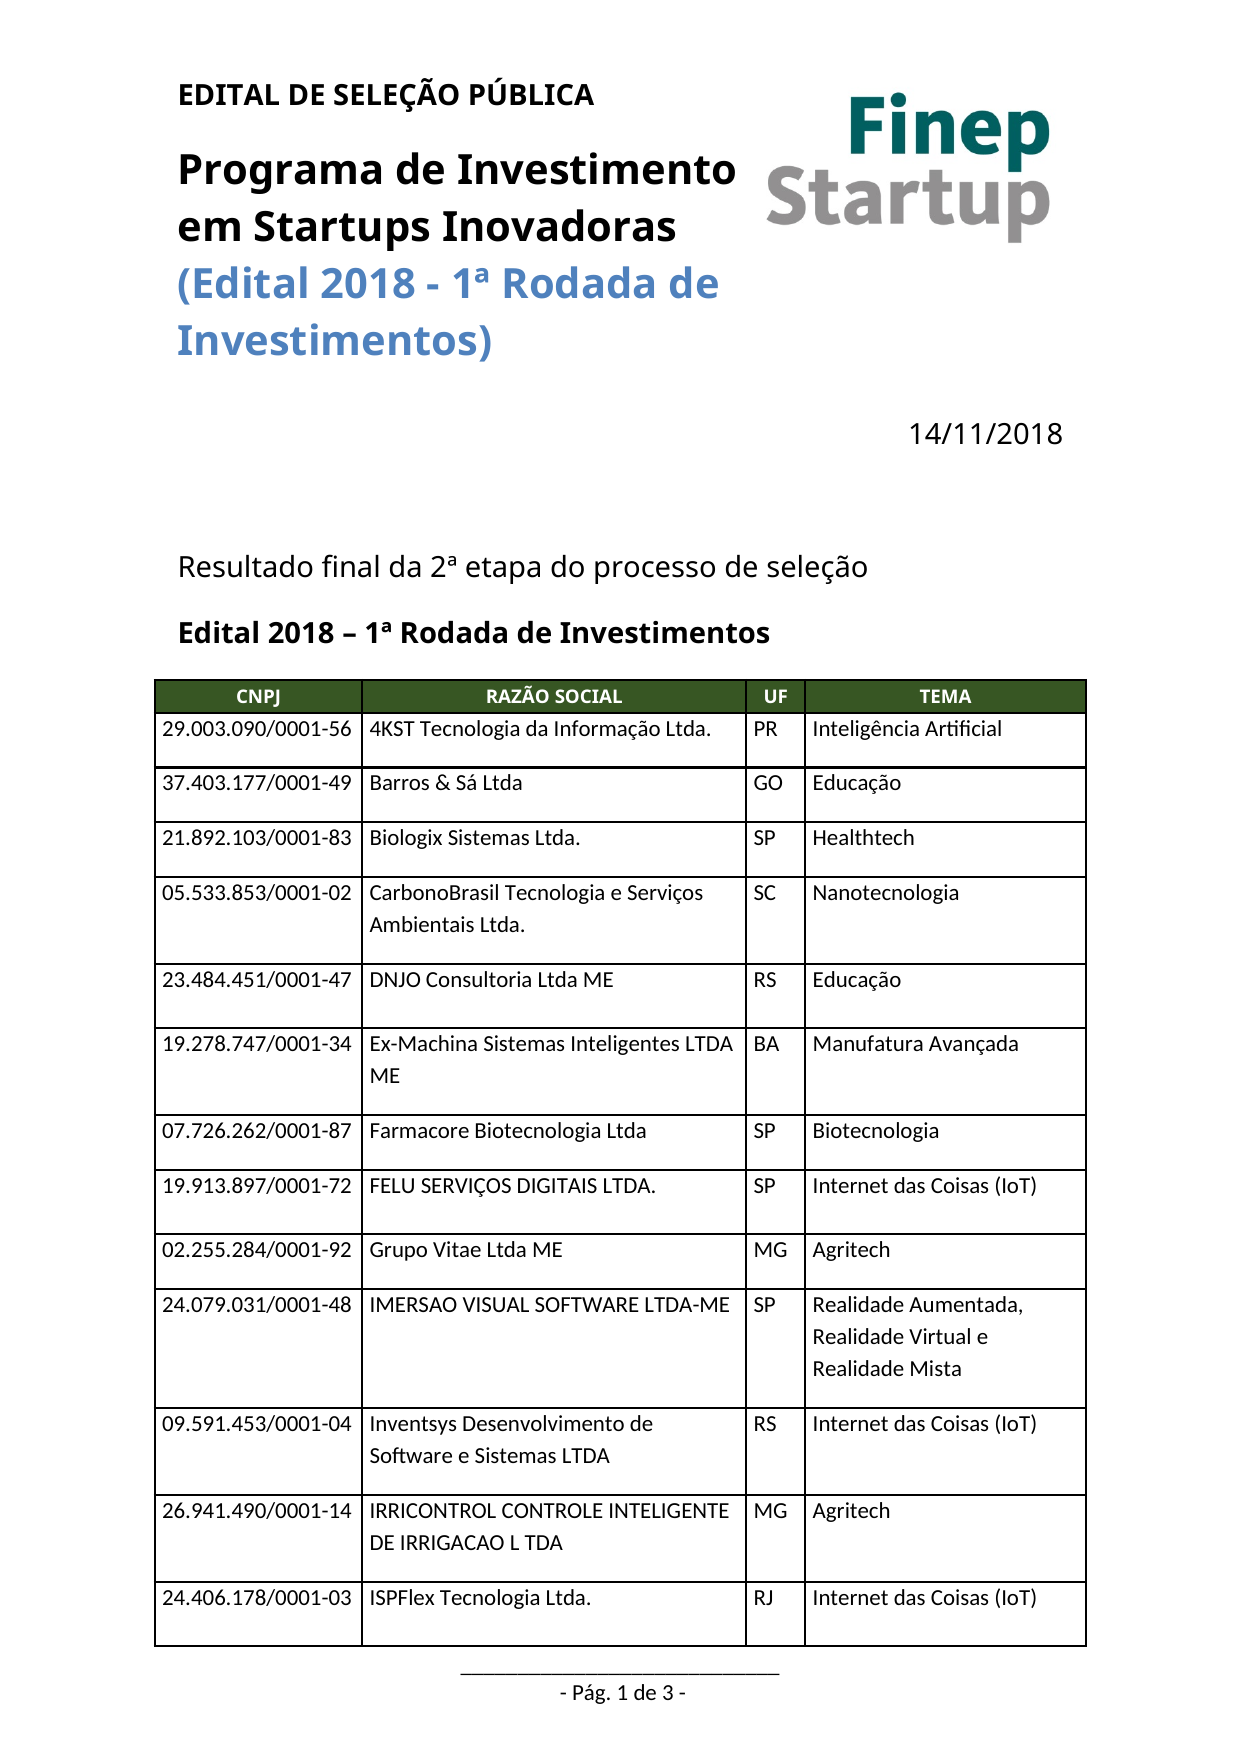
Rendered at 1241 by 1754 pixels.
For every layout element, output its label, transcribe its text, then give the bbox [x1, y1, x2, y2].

table_cell Internet das Coisas (IoT) [806, 1171, 1085, 1233]
table_cell Biotecnologia [806, 1116, 1085, 1169]
table_cell Agritech [806, 1235, 1085, 1288]
table_cell Biologix Sistemas Ltda. [363, 823, 745, 876]
table_cell SC [747, 878, 804, 963]
text em Startups Inovadoras [177, 197, 750, 254]
table_cell 21.892.103/0001-83 [156, 823, 361, 876]
table_cell 4KST Tecnologia da Informação Ltda. [363, 714, 745, 766]
table_cell MG [747, 1496, 804, 1581]
table_cell IRRICONTROL CONTROLE INTELIGENTE DE IRRIGACAO L TDA [363, 1496, 745, 1581]
table_cell Barros & Sá Ltda [363, 769, 745, 821]
table_cell Agritech [806, 1496, 1085, 1581]
table_cell 26.941.490/0001-14 [156, 1496, 361, 1581]
table_cell 24.406.178/0001-03 [156, 1583, 361, 1645]
table_cell 09.591.453/0001-04 [156, 1409, 361, 1494]
table_header TEMA [806, 681, 1085, 712]
table_cell SP [747, 823, 804, 876]
table_cell Ex-Machina Sistemas Inteligentes LTDA ME [363, 1029, 745, 1114]
table_cell MG [747, 1235, 804, 1288]
text Resultado final da 2ª etapa do processo de seleção [177, 546, 1063, 586]
table_cell Nanotecnologia [806, 878, 1085, 963]
table_cell FELU SERVIÇOS DIGITAIS LTDA. [363, 1171, 745, 1233]
table_cell 02.255.284/0001-92 [156, 1235, 361, 1288]
table_cell Grupo Vitae Ltda ME [363, 1235, 745, 1288]
table_cell 29.003.090/0001-56 [156, 714, 361, 766]
table_cell Manufatura Avançada [806, 1029, 1085, 1114]
table_cell SP [747, 1116, 804, 1169]
table_cell Realidade Aumentada, Realidade Virtual e Realidade Mista [806, 1290, 1085, 1407]
text 14/11/2018 [177, 367, 1063, 453]
table_header UF [747, 681, 804, 712]
table_cell SP [747, 1290, 804, 1407]
table_cell 19.913.897/0001-72 [156, 1171, 361, 1233]
table_cell IMERSAO VISUAL SOFTWARE LTDA-ME [363, 1290, 745, 1407]
table_cell Inventsys Desenvolvimento de Software e Sistemas LTDA [363, 1409, 745, 1494]
table_cell ISPFlex Tecnologia Ltda. [363, 1583, 745, 1645]
table_cell 37.403.177/0001-49 [156, 769, 361, 821]
table_cell SP [747, 1171, 804, 1233]
table_cell GO [747, 769, 804, 821]
table_cell PR [747, 714, 804, 766]
table_cell DNJO Consultoria Ltda ME [363, 965, 745, 1027]
table_cell RS [747, 1409, 804, 1494]
table_cell 19.278.747/0001-34 [156, 1029, 361, 1114]
text Edital 2018 – 1ª Rodada de Investimentos [177, 612, 1063, 652]
table_cell RS [747, 965, 804, 1027]
table_cell 07.726.262/0001-87 [156, 1116, 361, 1169]
table_cell 23.484.451/0001-47 [156, 965, 361, 1027]
table_cell BA [747, 1029, 804, 1114]
table_cell Inteligência Artificial [806, 714, 1085, 766]
table_cell 24.079.031/0001-48 [156, 1290, 361, 1407]
table_header CNPJ [156, 681, 361, 712]
table_cell Internet das Coisas (IoT) [806, 1409, 1085, 1494]
table_cell Internet das Coisas (IoT) [806, 1583, 1085, 1645]
table_cell 05.533.853/0001-02 [156, 878, 361, 963]
table_cell Educação [806, 769, 1085, 821]
text EDITAL DE SELEÇÃO PÚBLICA [177, 74, 750, 113]
text Programa de Investimento [177, 140, 750, 197]
table_cell CarbonoBrasil Tecnologia e Serviços Ambientais Ltda. [363, 878, 745, 963]
table_cell Farmacore Biotecnologia Ltda [363, 1116, 745, 1169]
table_header RAZÃO SOCIAL [363, 681, 745, 712]
table_cell RJ [747, 1583, 804, 1645]
table_cell Healthtech [806, 823, 1085, 876]
table_cell Educação [806, 965, 1085, 1027]
text (Edital 2018 - 1ª Rodada de Investimentos) [177, 254, 1063, 367]
